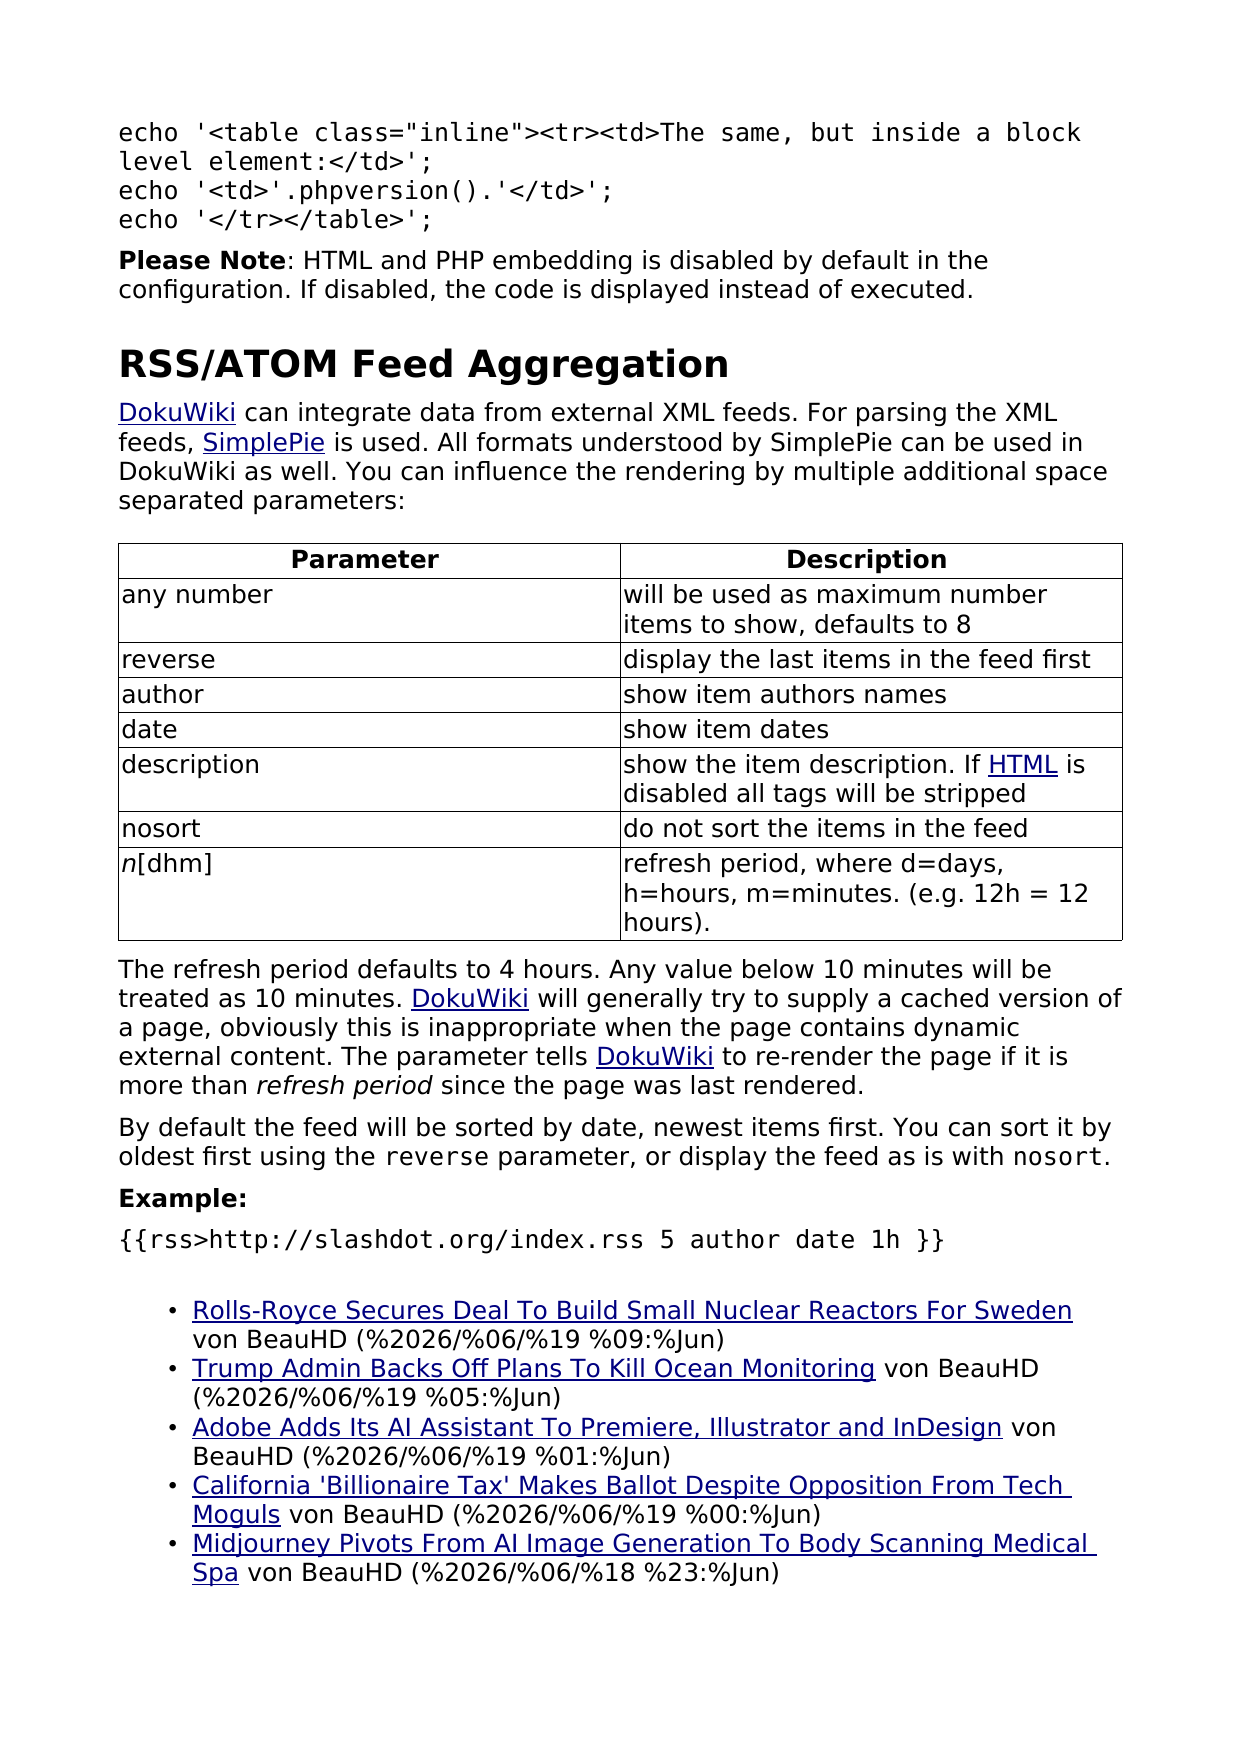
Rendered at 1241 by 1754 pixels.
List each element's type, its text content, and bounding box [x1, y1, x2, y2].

table_cell reverse [119, 643, 620, 677]
list Rolls-Royce Secures Deal To Build Small Nuclear Reactors For Sweden von BeauHD (%2026/%06/%19 %09:%Jun) [177, 1296, 1122, 1354]
table_cell author [119, 678, 620, 712]
table_cell nosort [119, 812, 620, 847]
table_cell show the item description. If HTML is disabled all tags will be stripped [621, 748, 1122, 811]
table_cell n[dhm] [119, 848, 620, 940]
table_cell will be used as maximum number items to show, defaults to 8 [621, 579, 1122, 642]
text The refresh period defaults to 4 hours. Any value below 10 minutes will be treated as 10 minutes. DokuWiki will generally try to supply a cached version of a page, obviously this is inappropriate when the page contains dynamic external content. The parameter tells DokuWiki to re-render the page if it is more than refresh period since the page was last rendered. [118, 955, 1122, 1101]
text {{rss>http://slashdot.org/index.rss 5 author date 1h }} [118, 1226, 1122, 1255]
table_cell description [119, 748, 620, 811]
text By default the feed will be sorted by date, newest items first. You can sort it by oldest first using the reverse parameter, or display the feed as is with nosort. [118, 1113, 1122, 1172]
table_cell display the last items in the feed first [621, 643, 1122, 677]
table_cell show item dates [621, 713, 1122, 747]
table_cell any number [119, 579, 620, 642]
list California 'Billionaire Tax' Makes Ballot Despite Opposition From Tech Moguls von BeauHD (%2026/%06/%19 %00:%Jun) [177, 1471, 1122, 1529]
list Trump Admin Backs Off Plans To Kill Ocean Monitoring von BeauHD (%2026/%06/%19 %05:%Jun) [177, 1354, 1122, 1413]
table_cell show item authors names [621, 678, 1122, 712]
table_header Parameter [119, 544, 620, 578]
table_cell do not sort the items in the feed [621, 812, 1122, 847]
text Please Note: HTML and PHP embedding is disabled by default in the configuration. If disabled, the code is displayed instead of executed. [118, 247, 1122, 305]
text echo '<table class="inline"><tr><td>The same, but inside a block level element:</td>'; echo '<td>'.phpversion().'</td>'; echo '</tr></table>'; [118, 118, 1122, 235]
list Midjourney Pivots From AI Image Generation To Body Scanning Medical Spa von BeauHD (%2026/%06/%18 %23:%Jun) [177, 1529, 1122, 1588]
text DokuWiki can integrate data from external XML feeds. For parsing the XML feeds, SimplePie is used. All formats understood by SimplePie can be used in DokuWiki as well. You can influence the rendering by multiple additional space separated parameters: [118, 398, 1122, 515]
text Example: [118, 1184, 1122, 1213]
table_header Description [621, 544, 1122, 578]
list Adobe Adds Its AI Assistant To Premiere, Illustrator and InDesign von BeauHD (%2026/%06/%19 %01:%Jun) [177, 1413, 1122, 1471]
subtitle RSS/ATOM Feed Aggregation [118, 342, 1122, 386]
table_cell refresh period, where d=days, h=hours, m=minutes. (e.g. 12h = 12 hours). [621, 848, 1122, 940]
table_cell date [119, 713, 620, 747]
